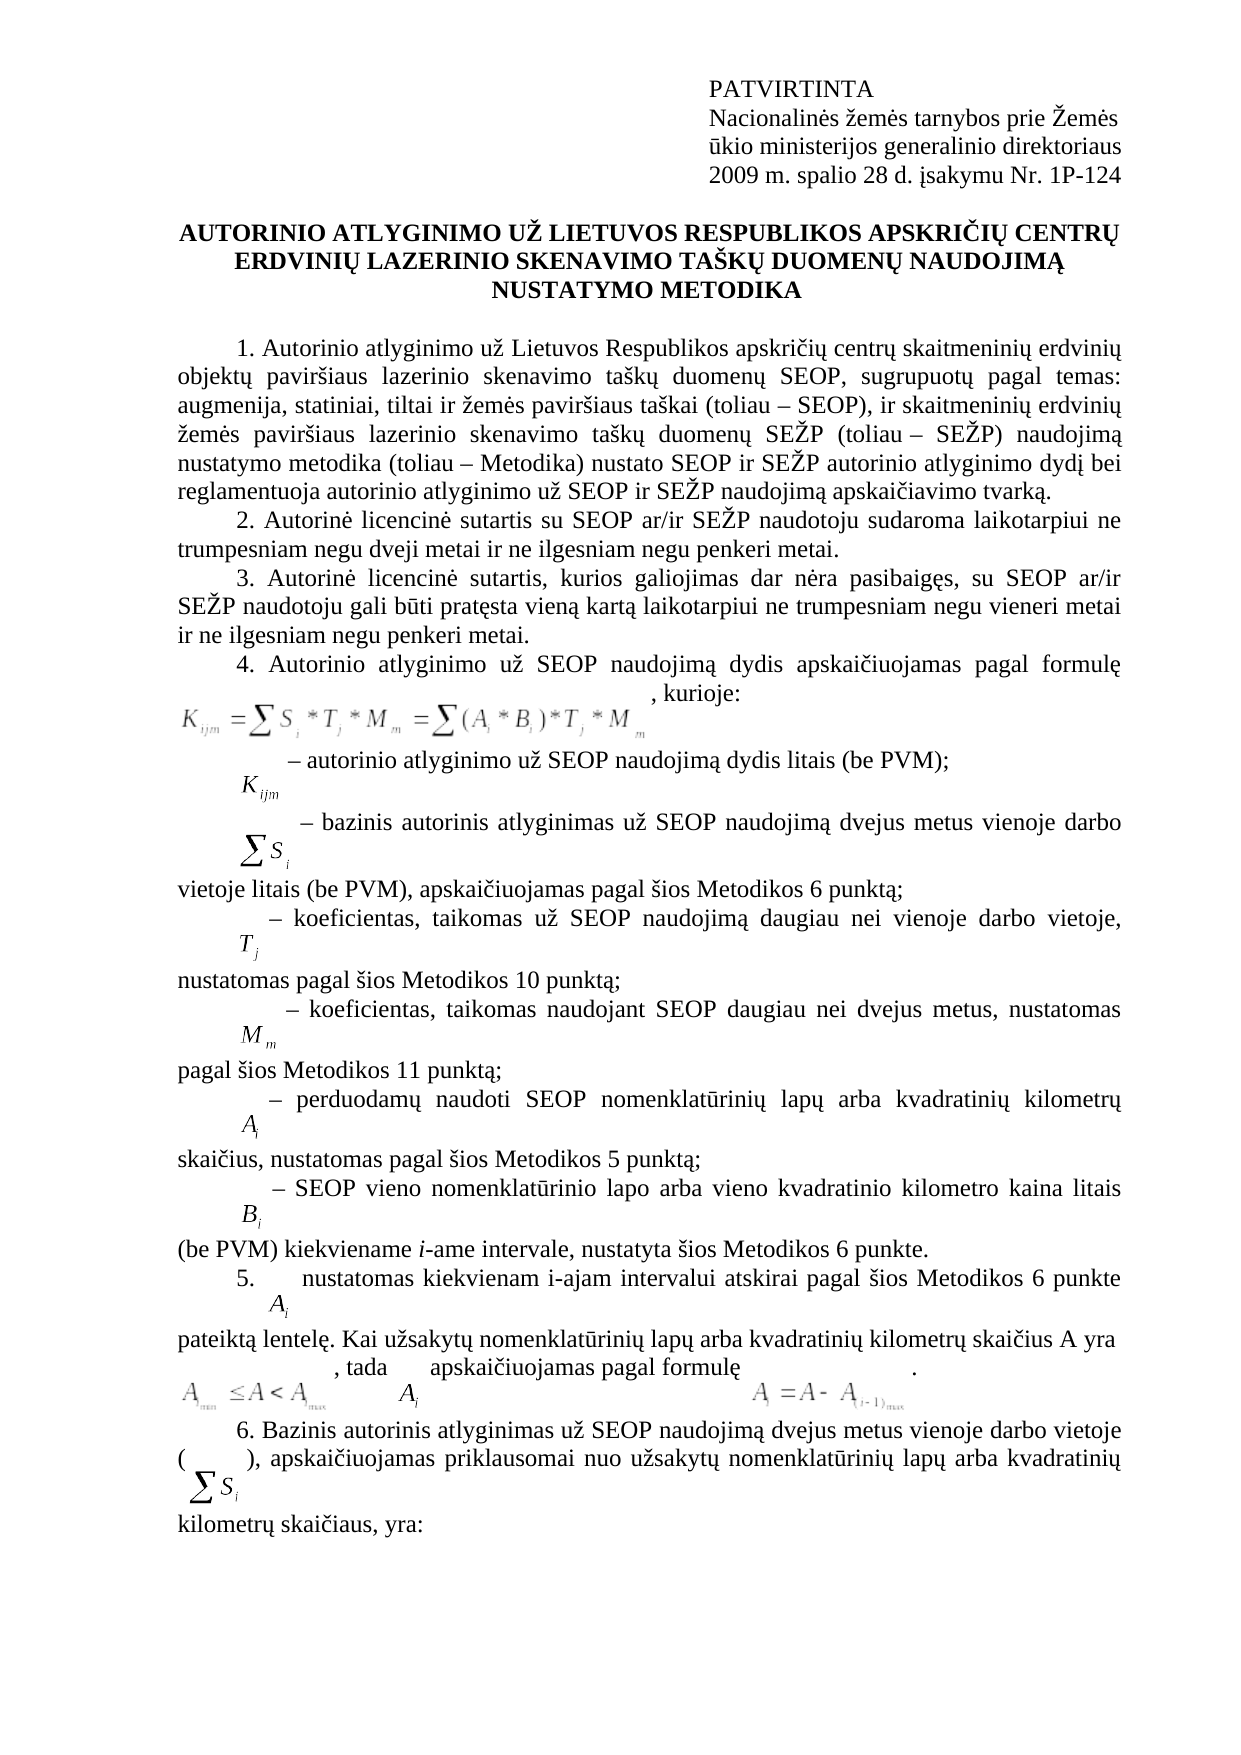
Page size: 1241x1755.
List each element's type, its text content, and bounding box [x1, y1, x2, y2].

text AUTORINIO ATLYGINIMO UŽ LIETUVOS RESPUBLIKOS APSKRIČIŲ CENTRŲ ERDVINIŲ LAZERINIO SKENAVIMO TAŠKŲ DUOMENŲ NAUDOJIMĄ nustatymo metodika [177, 218, 1122, 304]
text SUMA(S(i)) – bazinis autorinis atlyginimas už SEOP naudojimą dvejus metus vienoje darbo vietoje litais (be PVM), apskaičiuojamas pagal šios metodikos 6 punktą; [177, 807, 1122, 903]
text 2009 m. spalio 28 d. įsakymu Nr. 1P-124 [177, 160, 1122, 189]
text K(ijm) – autorinio atlyginimo už SEOP naudojimą dydis litais (be PVM); [177, 745, 1122, 807]
text 1. Autorinio atlyginimo už Lietuvos Respublikos apskričių centrų skaitmeninių erdvinių objektų paviršiaus lazerinio skenavimo taškų duomenų SEOP, sugrupuotų pagal temas: augmenija, statiniai, tiltai ir žemės paviršiaus taškai (toliau – SEOP), ir skaitmeninių erdvinių žemės paviršiaus lazerinio skenavimo taškų duomenų SEŽP (toliau – SEŽP) naudojimą nustatymo metodika (toliau – Metodika) nustato SEOP ir SEŽP autorinio atlyginimo dydį bei reglamentuoja autorinio atlyginimo už SEOP ir SEŽP naudojimą apskaičiavimo tvarką. [177, 333, 1122, 505]
text 4. Autorinio atlyginimo už SEOP naudojimą dydis apskaičiuojamas pagal formulę K(ijm)=SUMA(S(i)*T(j)*M(m))=SUMA(A(i)*B(i))*T(j)*M(m), kurioje: [177, 649, 1122, 745]
text 3. Autorinė licencinė sutartis, kurios galiojimas dar nėra pasibaigęs, su SEOP ar/ir SEŽP naudotoju gali būti pratęsta vieną kartą laikotarpiui ne trumpesniam negu vieneri metai ir ne ilgesniam negu penkeri metai. [177, 563, 1122, 649]
text PATVIRTINTA [177, 74, 1122, 103]
text T(j) – koeficientas, taikomas už SEOP naudojimą daugiau nei vienoje darbo vietoje, nustatomas pagal šios metodikos 10 punktą; [177, 903, 1122, 994]
text B(i)) – SEOP vieno nomenklatūrinio lapo arba vieno kvadratinio kilometro kaina litais (be PVM) kiekviename i-ame intervale, nustatyta šios Metodikos 6 punkte. [177, 1173, 1122, 1263]
text 2. Autorinė licencinė sutartis su SEOP ar/ir SEŽP naudotoju sudaroma laikotarpiui ne trumpesniam negu dveji metai ir ne ilgesniam negu penkeri metai. [177, 505, 1122, 563]
text A(i) – perduodamų naudoti SEOP nomenklatūrinių lapų arba kvadratinių kilometrų skaičius, nustatomas pagal šios Metodikos 5 punktą; [177, 1084, 1122, 1173]
text 6. Bazinis autorinis atlyginimas už SEOP naudojimą dvejus metus vienoje darbo vietoje (SUMA(S(i))), apskaičiuojamas priklausomai nuo užsakytų nomenklatūrinių lapų arba kvadratinių kilometrų skaičiaus, yra: [177, 1415, 1122, 1538]
text Nacionalinės žemės tarnybos prie Žemės [177, 103, 1122, 131]
text 5. A(i) nustatomas kiekvienam i-ajam intervalui atskirai pagal šios Metodikos 6 punkte pateiktą lentelę. Kai užsakytų nomenklatūrinių lapų arba kvadratinių kilometrų skaičius A yra A(i(min))<=A<A(i(max)), tada A(i) apskaičiuojamas pagal formulę A(i)=A–A(i–1)(max). [177, 1263, 1122, 1415]
text ūkio ministerijos generalinio direktoriaus [177, 131, 1122, 160]
text M(m) – koeficientas, taikomas naudojant SEOP daugiau nei dvejus metus, nustatomas pagal šios metodikos 11 punktą; [177, 994, 1122, 1084]
